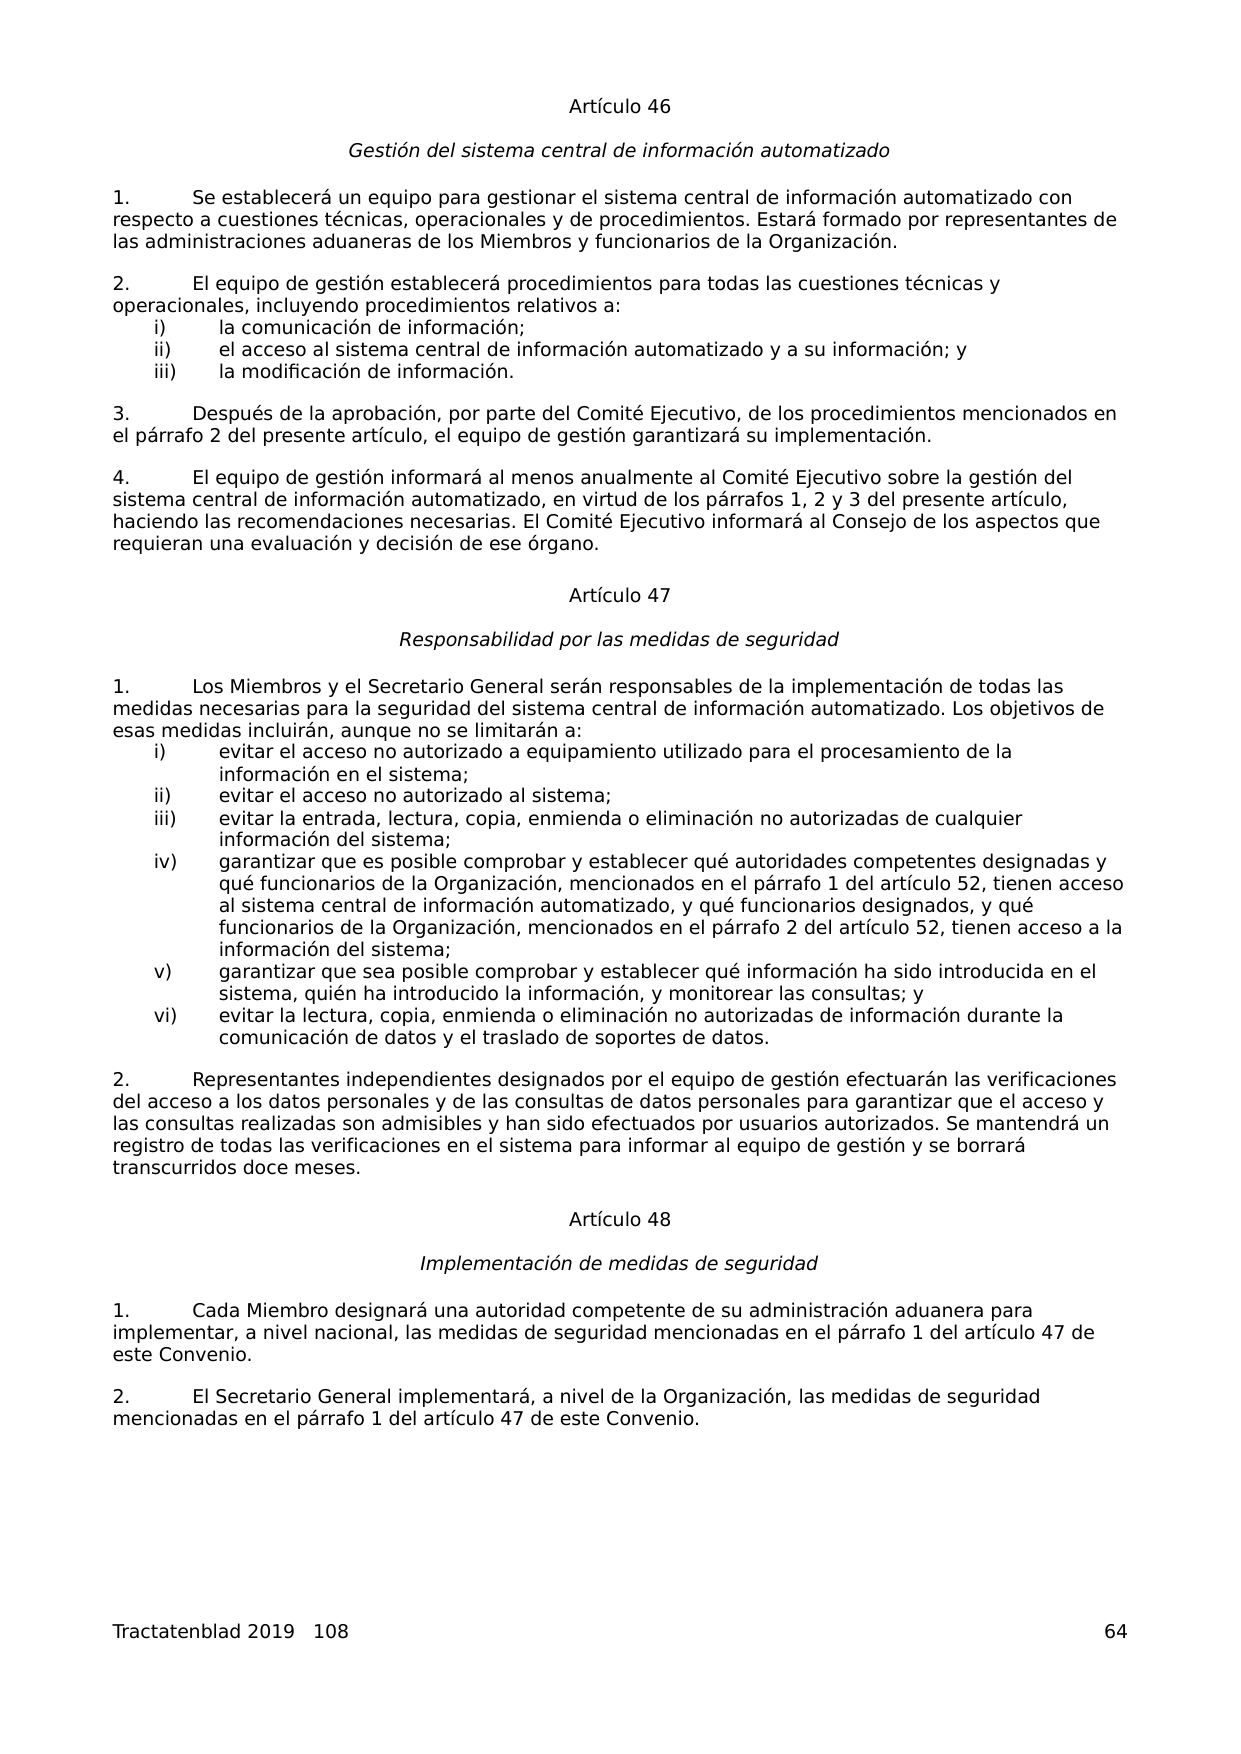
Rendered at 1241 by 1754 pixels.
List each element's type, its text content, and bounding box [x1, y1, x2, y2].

text i) la comunicación de información; [153, 317, 1128, 339]
text 4. El equipo de gestión informará al menos anualmente al Comité Ejecutivo sobre la gestión del sistema central de información automatizado, en virtud de los párrafos 1, 2 y 3 del presente artículo, haciendo las recomendaciones necesarias. El Comité Ejecutivo informará al Consejo de los aspectos que requieran una evaluación y decisión de ese órgano. [112, 467, 1128, 554]
subtitle Artículo 48 Implementación de medidas de seguridad [112, 1209, 1128, 1275]
text 2. El Secretario General implementará, a nivel de la Organización, las medidas de seguridad mencionadas en el párrafo 1 del artículo 47 de este Convenio. [112, 1386, 1128, 1430]
text 2. El equipo de gestión establecerá procedimientos para todas las cuestiones técnicas y operacionales, incluyendo procedimientos relativos a: [112, 273, 1128, 317]
subtitle Artículo 47 Responsabilidad por las medidas de seguridad [112, 584, 1128, 651]
text 3. Después de la aprobación, por parte del Comité Ejecutivo, de los procedimientos mencionados en el párrafo 2 del presente artículo, el equipo de gestión garantizará su implementación. [112, 403, 1128, 447]
text ii) evitar el acceso no autorizado al sistema; [153, 785, 1128, 807]
subtitle Artículo 46 Gestión del sistema central de información automatizado [112, 96, 1128, 162]
text i) evitar el acceso no autorizado a equipamiento utilizado para el procesamiento de la información en el sistema; [153, 741, 1128, 785]
text iv) garantizar que es posible comprobar y establecer qué autoridades competentes designadas y qué funcionarios de la Organización, mencionados en el párrafo 1 del artículo 52, tienen acceso al sistema central de información automatizado, y qué funcionarios designados, y qué funcionarios de la Organización, mencionados en el párrafo 2 del artículo 52, tienen acceso a la información del sistema; [153, 851, 1128, 961]
text 2. Representantes independientes designados por el equipo de gestión efectuarán las verificaciones del acceso a los datos personales y de las consultas de datos personales para garantizar que el acceso y las consultas realizadas son admisibles y han sido efectuados por usuarios autorizados. Se mantendrá un registro de todas las verificaciones en el sistema para informar al equipo de gestión y se borrará transcurridos doce meses. [112, 1069, 1128, 1179]
text iii) evitar la entrada, lectura, copia, enmienda o eliminación no autorizadas de cualquier información del sistema; [153, 807, 1128, 851]
text iii) la modificación de información. [153, 361, 1128, 383]
text 1. Se establecerá un equipo para gestionar el sistema central de información automatizado con respecto a cuestiones técnicas, operacionales y de procedimientos. Estará formado por representantes de las administraciones aduaneras de los Miembros y funcionarios de la Organización. [112, 187, 1128, 253]
text v) garantizar que sea posible comprobar y establecer qué información ha sido introducida en el sistema, quién ha introducido la información, y monitorear las consultas; y [153, 961, 1128, 1005]
text 1. Los Miembros y el Secretario General serán responsables de la implementación de todas las medidas necesarias para la seguridad del sistema central de información automatizado. Los objetivos de esas medidas incluirán, aunque no se limitarán a: [112, 676, 1128, 741]
text ii) el acceso al sistema central de información automatizado y a su información; y [153, 339, 1128, 361]
text vi) evitar la lectura, copia, enmienda o eliminación no autorizadas de información durante la comunicación de datos y el traslado de soportes de datos. [153, 1005, 1128, 1049]
text 1. Cada Miembro designará una autoridad competente de su administración aduanera para implementar, a nivel nacional, las medidas de seguridad mencionadas en el párrafo 1 del artículo 47 de este Convenio. [112, 1300, 1128, 1366]
